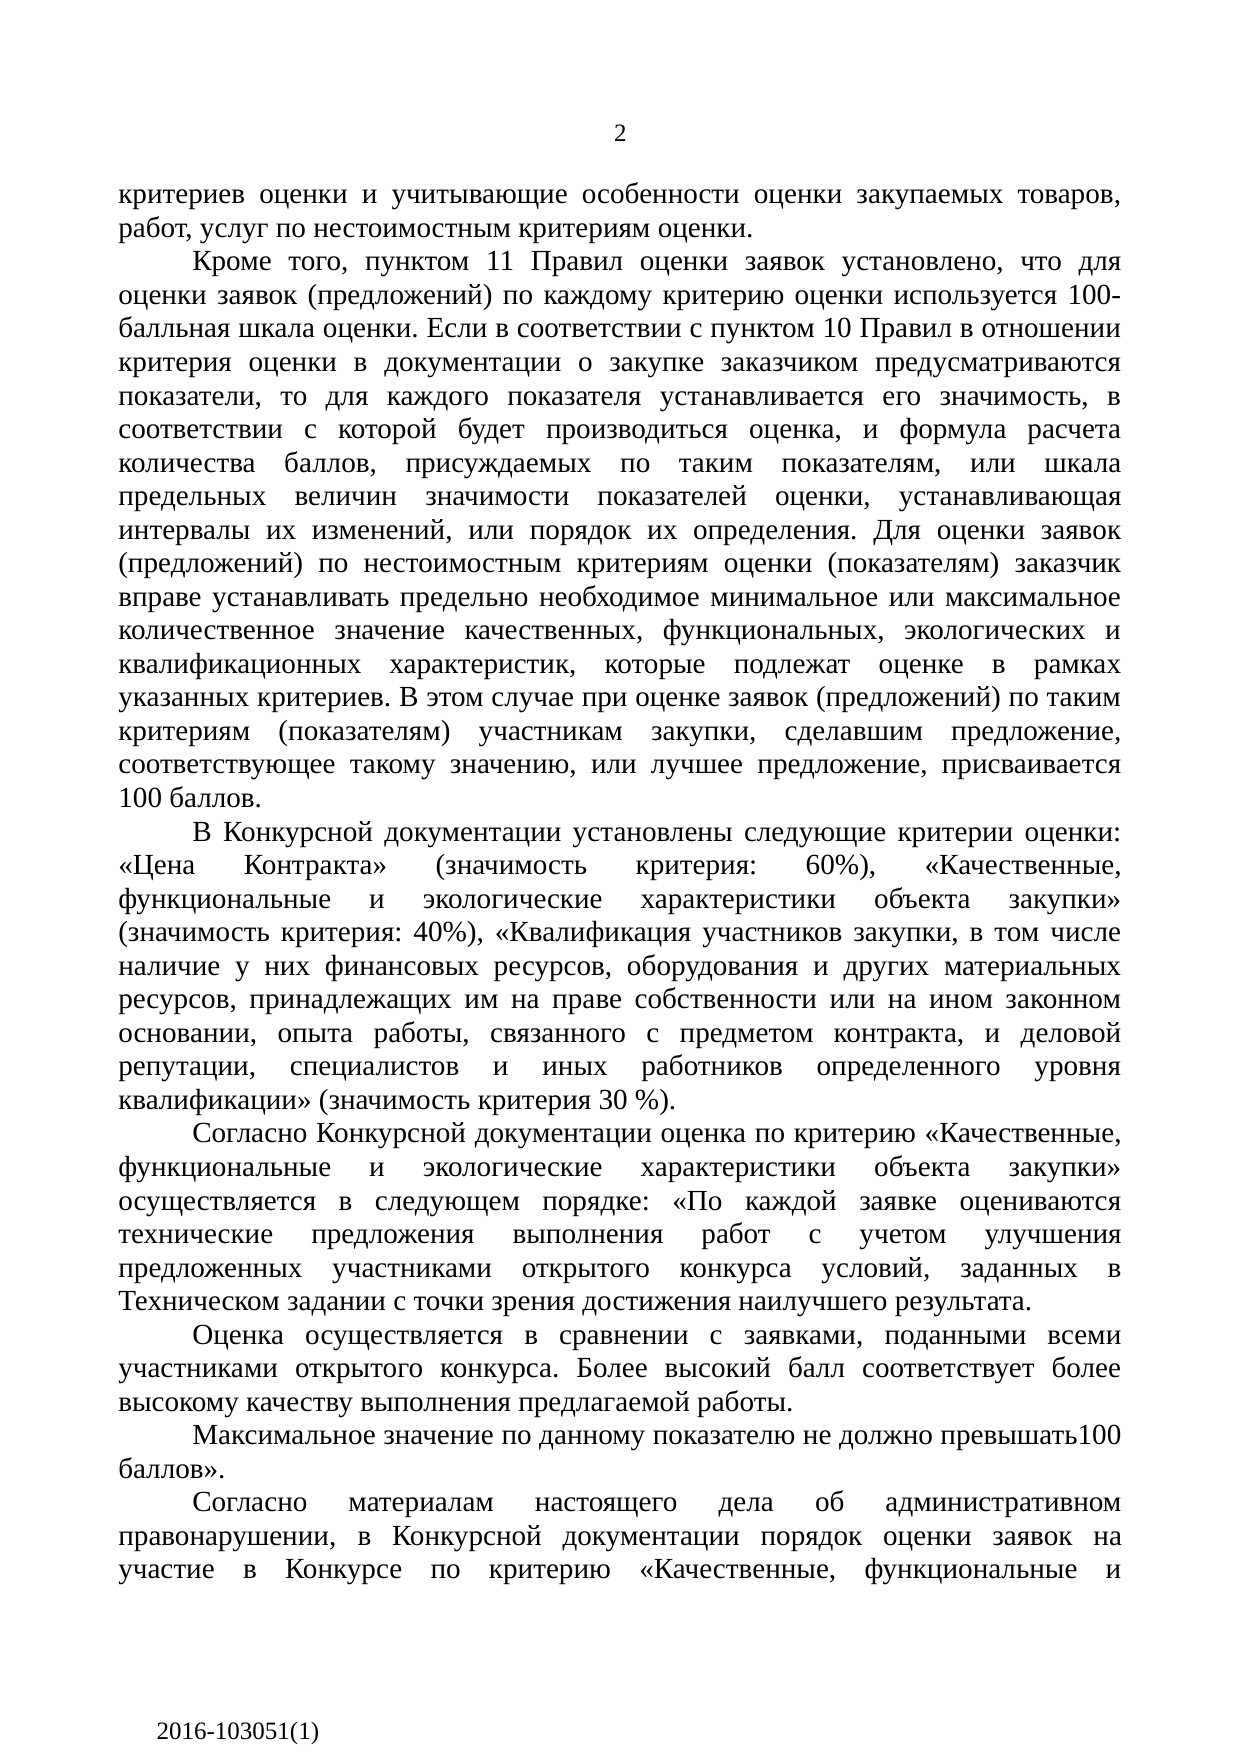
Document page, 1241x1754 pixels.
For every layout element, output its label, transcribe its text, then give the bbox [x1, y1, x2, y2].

text критериев оценки и учитывающие особенности оценки закупаемых товаров, работ, услуг по нестоимостным критериям оценки. [118, 176, 1122, 243]
text Оценка осуществляется в сравнении с заявками, поданными всеми участниками открытого конкурса. Более высокий балл соответствует более высокому качеству выполнения предлагаемой работы. [118, 1317, 1122, 1417]
text Максимальное значение по данному показателю не должно превышать100 баллов». [118, 1417, 1122, 1484]
text Согласно материалам настоящего дела об административном правонарушении, в Конкурсной документации порядок оценки заявок на участие в Конкурсе по критерию «Качественные, функциональные и [118, 1484, 1122, 1585]
text Согласно Конкурсной документации оценка по критерию «Качественные, функциональные и экологические характеристики объекта закупки» осуществляется в следующем порядке: «По каждой заявке оцениваются технические предложения выполнения работ с учетом улучшения предложенных участниками открытого конкурса условий, заданных в Техническом задании с точки зрения достижения наилучшего результата. [118, 1116, 1122, 1317]
text В Конкурсной документации установлены следующие критерии оценки: «Цена Контракта» (значимость критерия: 60%), «Качественные, функциональные и экологические характеристики объекта закупки» (значимость критерия: 40%), «Квалификация участников закупки, в том числе наличие у них финансовых ресурсов, оборудования и других материальных ресурсов, принадлежащих им на праве собственности или на ином законном основании, опыта работы, связанного с предметом контракта, и деловой репутации, специалистов и иных работников определенного уровня квалификации» (значимость критерия 30 %). [118, 814, 1122, 1116]
text Кроме того, пунктом 11 Правил оценки заявок установлено, что для оценки заявок (предложений) по каждому критерию оценки используется 100-балльная шкала оценки. Если в соответствии с пунктом 10 Правил в отношении критерия оценки в документации о закупке заказчиком предусматриваются показатели, то для каждого показателя устанавливается его значимость, в соответствии с которой будет производиться оценка, и формула расчета количества баллов, присуждаемых по таким показателям, или шкала предельных величин значимости показателей оценки, устанавливающая интервалы их изменений, или порядок их определения. Для оценки заявок (предложений) по нестоимостным критериям оценки (показателям) заказчик вправе устанавливать предельно необходимое минимальное или максимальное количественное значение качественных, функциональных, экологических и квалификационных характеристик, которые подлежат оценке в рамках указанных критериев. В этом случае при оценке заявок (предложений) по таким критериям (показателям) участникам закупки, сделавшим предложение, соответствующее такому значению, или лучшее предложение, присваивается 100 баллов. [118, 243, 1122, 814]
